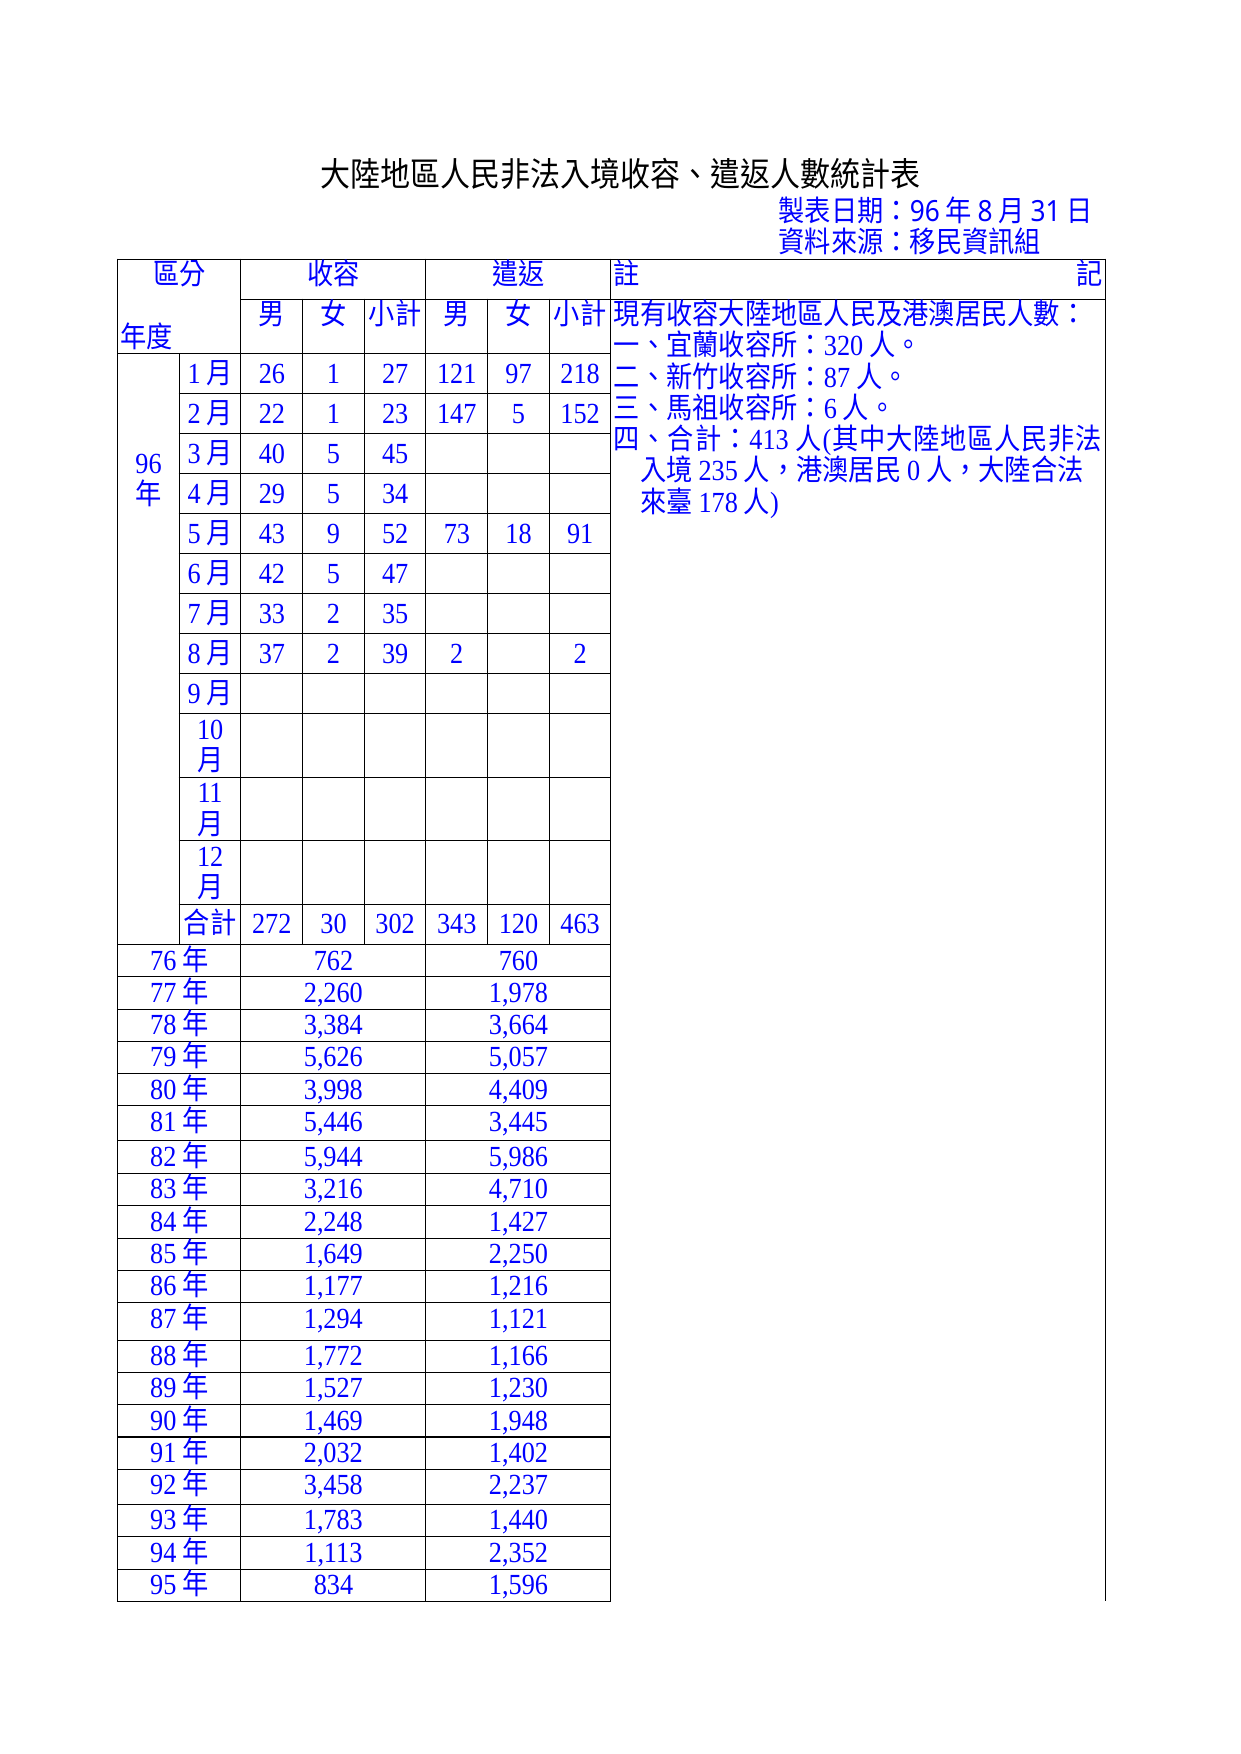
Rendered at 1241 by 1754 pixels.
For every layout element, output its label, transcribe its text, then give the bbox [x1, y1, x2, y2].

table_cell 79年 [118, 1042, 240, 1073]
table_cell [426, 714, 487, 777]
table_cell 39 [365, 634, 425, 673]
table_cell [550, 841, 610, 904]
table_cell 83年 [118, 1174, 240, 1205]
table_cell 現有收容大陸地區人民及港澳居民人數： 一、宜蘭收容所：320人。 二、新竹收容所：87人。 三、馬祖收容所：6人。 四、合計：413人(其中大陸地區人民非法 入境235人，港澳居民0人，大陸合法 來臺178人) [611, 300, 1105, 1601]
table_cell 91年 [118, 1438, 240, 1469]
table_cell 11月 [180, 778, 240, 840]
table_cell 1,440 [426, 1505, 610, 1536]
table_cell 8月 [180, 634, 240, 673]
table_cell 2,352 [426, 1537, 610, 1568]
table_cell 女 [303, 300, 364, 353]
table_cell [426, 674, 487, 713]
table_cell [550, 674, 610, 713]
table_cell 272 [241, 905, 302, 944]
table_cell 73 [426, 514, 487, 553]
table_cell 343 [426, 905, 487, 944]
table_cell 3,216 [241, 1174, 425, 1205]
table_cell [488, 778, 549, 840]
table_cell [365, 714, 425, 777]
table_cell [488, 474, 549, 513]
table_cell [241, 841, 302, 904]
table_cell 834 [241, 1570, 425, 1601]
table_cell 1,166 [426, 1341, 610, 1372]
table_cell [488, 594, 549, 633]
table_cell 27 [365, 354, 425, 393]
table_cell 47 [365, 554, 425, 593]
table_cell 1,294 [241, 1303, 425, 1339]
table_cell 95年 [118, 1570, 240, 1601]
table_cell [488, 554, 549, 593]
table_cell 女 [488, 300, 549, 353]
table_cell 註記 [611, 260, 1105, 298]
table_cell 92年 [118, 1470, 240, 1504]
table_cell 7月 [180, 594, 240, 633]
table_cell 2,248 [241, 1206, 425, 1237]
table_cell 1,113 [241, 1537, 425, 1568]
table_cell 34 [365, 474, 425, 513]
table_cell 762 [241, 945, 425, 976]
table_cell 18 [488, 514, 549, 553]
table_cell [550, 474, 610, 513]
table_cell 78年 [118, 1010, 240, 1041]
table_cell 1,783 [241, 1505, 425, 1536]
table_cell 6月 [180, 554, 240, 593]
table_cell 84年 [118, 1206, 240, 1237]
table_cell 760 [426, 945, 610, 976]
table_cell 82年 [118, 1141, 240, 1173]
table_cell 93年 [118, 1505, 240, 1536]
table_cell 30 [303, 905, 364, 944]
table_cell 42 [241, 554, 302, 593]
table_cell 2,237 [426, 1470, 610, 1504]
table_cell 52 [365, 514, 425, 553]
table_cell 10月 [180, 714, 240, 777]
table_cell 1,527 [241, 1373, 425, 1404]
table_cell 33 [241, 594, 302, 633]
table_cell [488, 841, 549, 904]
table_cell 1 [303, 354, 364, 393]
table_cell 5 [303, 474, 364, 513]
table_cell 3,458 [241, 1470, 425, 1504]
table_cell 5,986 [426, 1141, 610, 1173]
table_cell [241, 714, 302, 777]
table_cell 收容 [241, 260, 425, 298]
table_cell 5,626 [241, 1042, 425, 1073]
table_cell 5 [303, 434, 364, 473]
table_cell 9月 [180, 674, 240, 713]
table_cell 35 [365, 594, 425, 633]
table_cell 1,772 [241, 1341, 425, 1372]
table_cell 2,260 [241, 977, 425, 1008]
table_cell 2,250 [426, 1239, 610, 1270]
table_cell 29 [241, 474, 302, 513]
table_cell 1 [303, 394, 364, 433]
table_cell 2月 [180, 394, 240, 433]
table_cell [426, 594, 487, 633]
table_cell 1月 [180, 354, 240, 393]
table_cell 男 [426, 300, 487, 353]
table_header 製表日期：96年8月31日 資料來源：移民資訊組 [775, 196, 1105, 258]
table_cell 1,948 [426, 1405, 610, 1436]
table_cell 218 [550, 354, 610, 393]
table_cell [241, 778, 302, 840]
table_cell 1,978 [426, 977, 610, 1008]
table_cell [550, 594, 610, 633]
table_cell 1,427 [426, 1206, 610, 1237]
table_cell [550, 554, 610, 593]
table_cell 1,402 [426, 1438, 610, 1469]
table_cell 12月 [180, 841, 240, 904]
table_cell 2 [303, 634, 364, 673]
table_cell [303, 714, 364, 777]
table_cell 2 [426, 634, 487, 673]
table_cell 3,998 [241, 1074, 425, 1105]
table_cell [550, 778, 610, 840]
table_cell 87年 [118, 1303, 240, 1339]
table_cell 120 [488, 905, 549, 944]
table_cell 男 [241, 300, 302, 353]
table_cell [488, 634, 549, 673]
table_cell [426, 841, 487, 904]
table_cell [365, 778, 425, 840]
table_cell 76年 [118, 945, 240, 976]
table_cell 37 [241, 634, 302, 673]
table_cell 1,596 [426, 1570, 610, 1601]
table_cell 2 [303, 594, 364, 633]
table_cell 5,944 [241, 1141, 425, 1173]
table_cell 85年 [118, 1239, 240, 1270]
table_cell 9 [303, 514, 364, 553]
table_cell [488, 714, 549, 777]
table_cell 區分 年度 [118, 260, 240, 353]
table_cell 5 [488, 394, 549, 433]
table_cell 2,032 [241, 1438, 425, 1469]
table_cell [303, 778, 364, 840]
table_cell 3,384 [241, 1010, 425, 1041]
table_cell 96 年 [118, 354, 179, 944]
table_cell [426, 474, 487, 513]
table_cell 152 [550, 394, 610, 433]
table_cell [365, 674, 425, 713]
table_cell 遣返 [426, 260, 610, 298]
table_cell 4,710 [426, 1174, 610, 1205]
table_cell 5月 [180, 514, 240, 553]
table_cell 80年 [118, 1074, 240, 1105]
table_cell 22 [241, 394, 302, 433]
table_cell 4,409 [426, 1074, 610, 1105]
table_cell 147 [426, 394, 487, 433]
table_cell 302 [365, 905, 425, 944]
table_cell 3,445 [426, 1106, 610, 1140]
table_cell 86年 [118, 1271, 240, 1302]
table_cell [550, 714, 610, 777]
table_cell 5,446 [241, 1106, 425, 1140]
table_cell 1,216 [426, 1271, 610, 1302]
table_cell 89年 [118, 1373, 240, 1404]
table_cell [488, 674, 549, 713]
table_cell 90年 [118, 1405, 240, 1436]
table_cell [365, 841, 425, 904]
table_cell 4月 [180, 474, 240, 513]
table_cell 3,664 [426, 1010, 610, 1041]
table_cell 121 [426, 354, 487, 393]
table_cell 1,177 [241, 1271, 425, 1302]
table_cell 97 [488, 354, 549, 393]
table_cell 81年 [118, 1106, 240, 1140]
table_cell [488, 434, 549, 473]
table_cell 5,057 [426, 1042, 610, 1073]
text 大陸地區人民非法入境收容、遣返人數統計表 [118, 148, 1122, 196]
table_cell [426, 554, 487, 593]
table_cell [303, 841, 364, 904]
table_cell 88年 [118, 1341, 240, 1372]
table_cell 3月 [180, 434, 240, 473]
table_cell 小計 [550, 300, 610, 353]
table_cell [426, 778, 487, 840]
table_cell 45 [365, 434, 425, 473]
table_cell 43 [241, 514, 302, 553]
table_cell 91 [550, 514, 610, 553]
table_cell 463 [550, 905, 610, 944]
table_cell 合計 [180, 905, 240, 944]
table_cell 1,121 [426, 1303, 610, 1339]
table_cell [550, 434, 610, 473]
table_cell 1,649 [241, 1239, 425, 1270]
table_cell 2 [550, 634, 610, 673]
table_header [118, 196, 775, 258]
table_cell 94年 [118, 1537, 240, 1568]
table_cell 小計 [365, 300, 425, 353]
table_cell [241, 674, 302, 713]
table_cell 5 [303, 554, 364, 593]
table_cell [426, 434, 487, 473]
table_cell 40 [241, 434, 302, 473]
table_cell [303, 674, 364, 713]
table_cell 1,469 [241, 1405, 425, 1436]
table_cell 26 [241, 354, 302, 393]
table_cell 23 [365, 394, 425, 433]
table_cell 1,230 [426, 1373, 610, 1404]
table_cell 77年 [118, 977, 240, 1008]
